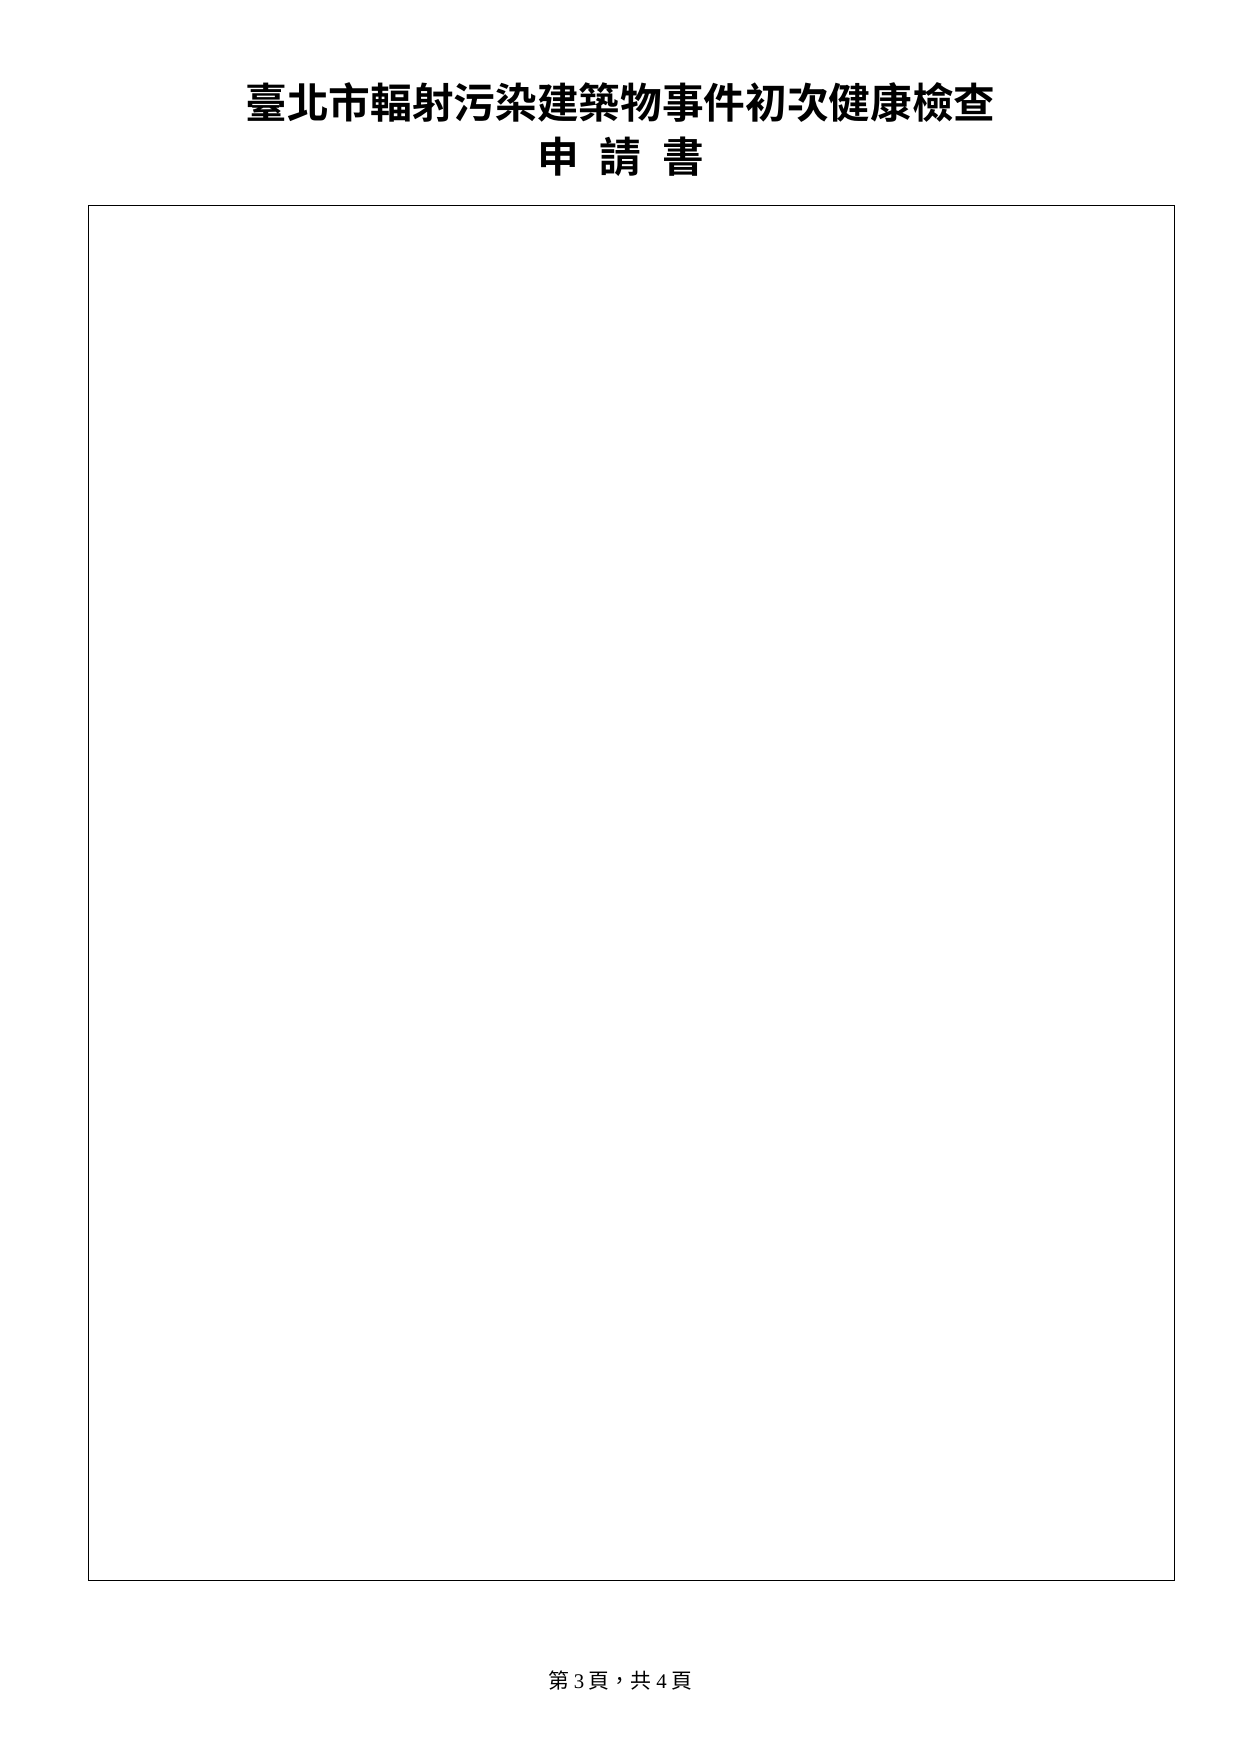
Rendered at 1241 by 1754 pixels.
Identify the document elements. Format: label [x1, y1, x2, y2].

table_cell [89, 206, 1174, 1580]
